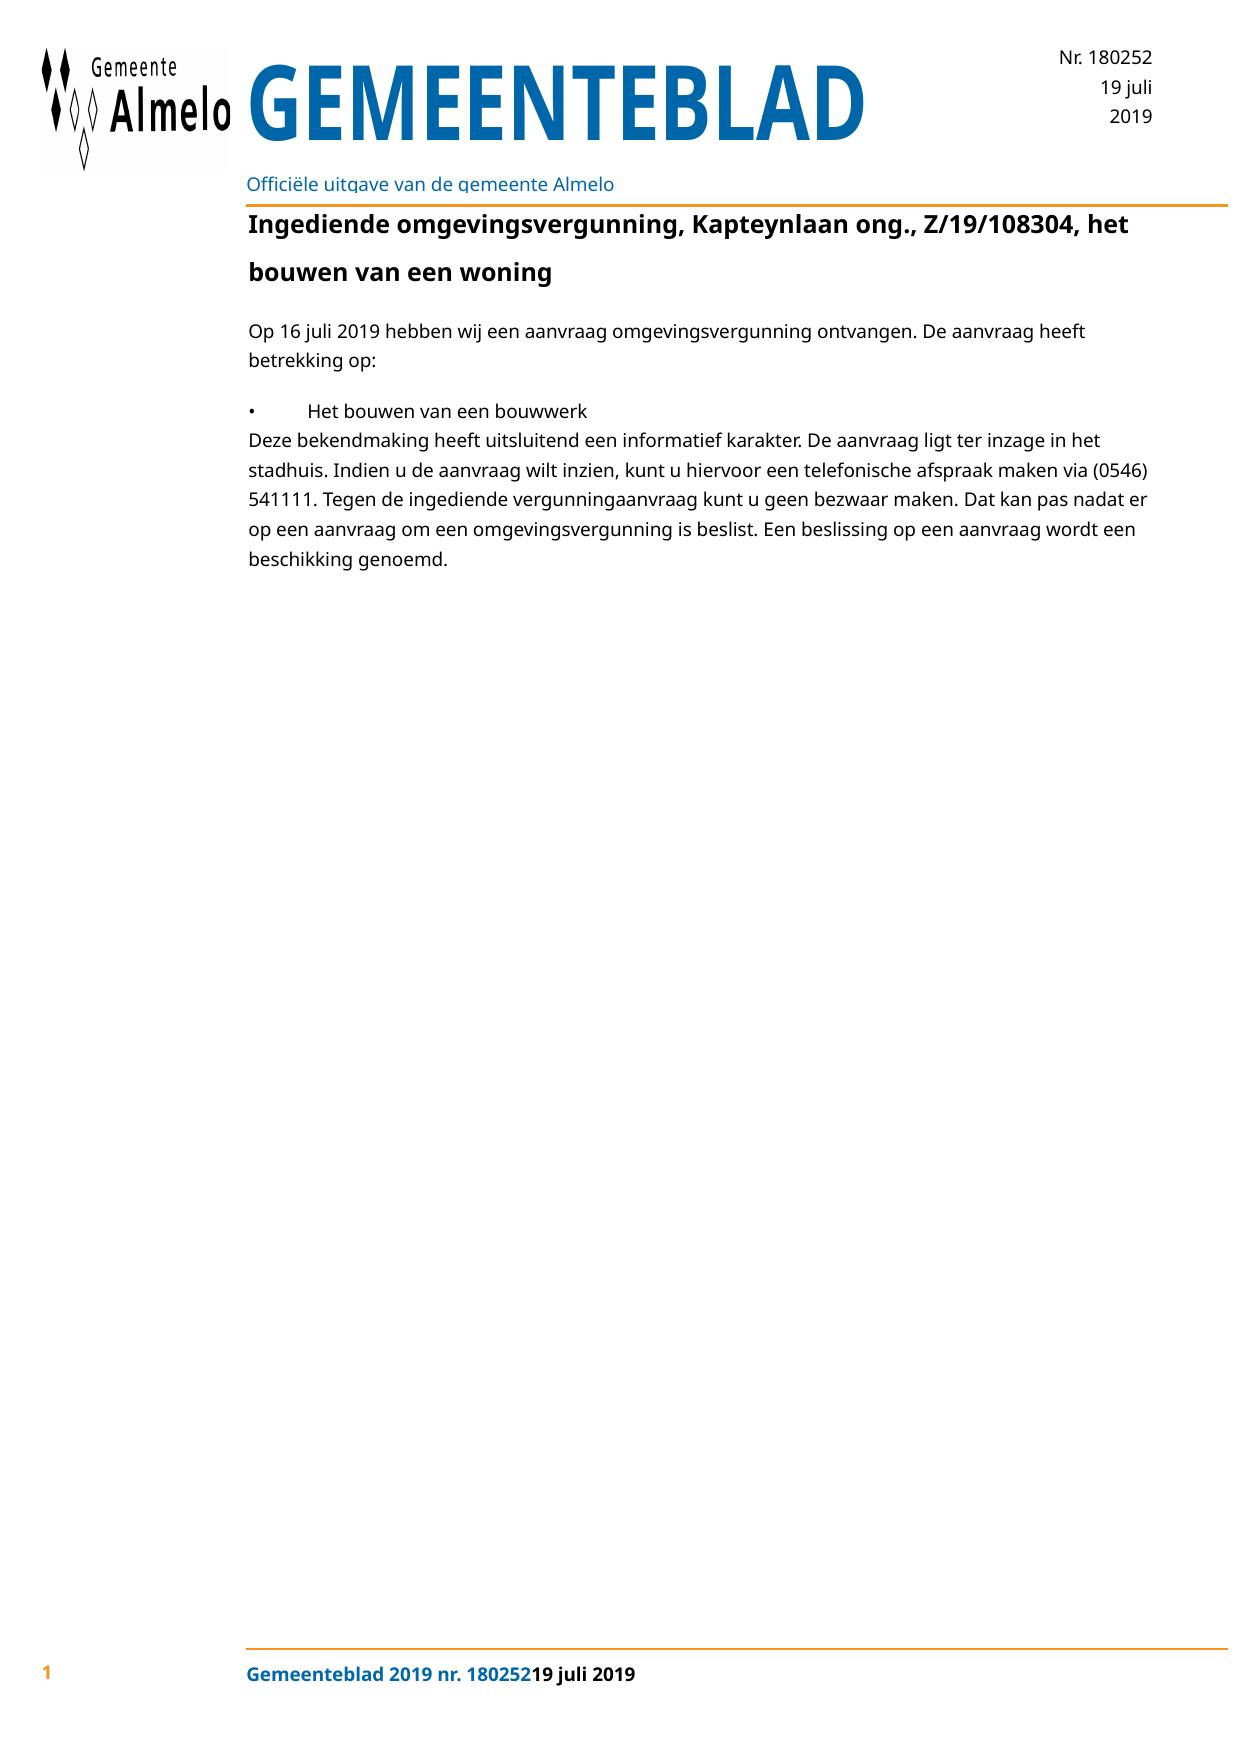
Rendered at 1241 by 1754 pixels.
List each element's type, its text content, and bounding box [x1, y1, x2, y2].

text Op 16 juli 2019 hebben wij een aanvraag omgevingsvergunning ontvangen. De aanvraag heeft betrekking op: [248, 318, 1152, 373]
picture [41, 47, 231, 172]
text Deze bekendmaking heeft uitsluitend een informatief karakter. De aanvraag ligt ter inzage in het stadhuis. Indien u de aanvraag wilt inzien, kunt u hiervoor een telefonische afspraak maken via (0546) 541111. Tegen de ingediende vergunningaanvraag kunt u geen bezwaar maken. Dat kan pas nadat er op een aanvraag om een omgevingsvergunning is beslist. Een beslissing op een aanvraag wordt een beschikking genoemd. [248, 427, 1152, 572]
list Het bouwen van een bouwwerk [248, 398, 1152, 424]
text Ingediende omgevingsvergunning, Kapteynlaan ong., Z/19/108304, het bouwen van een woning [248, 207, 1152, 288]
